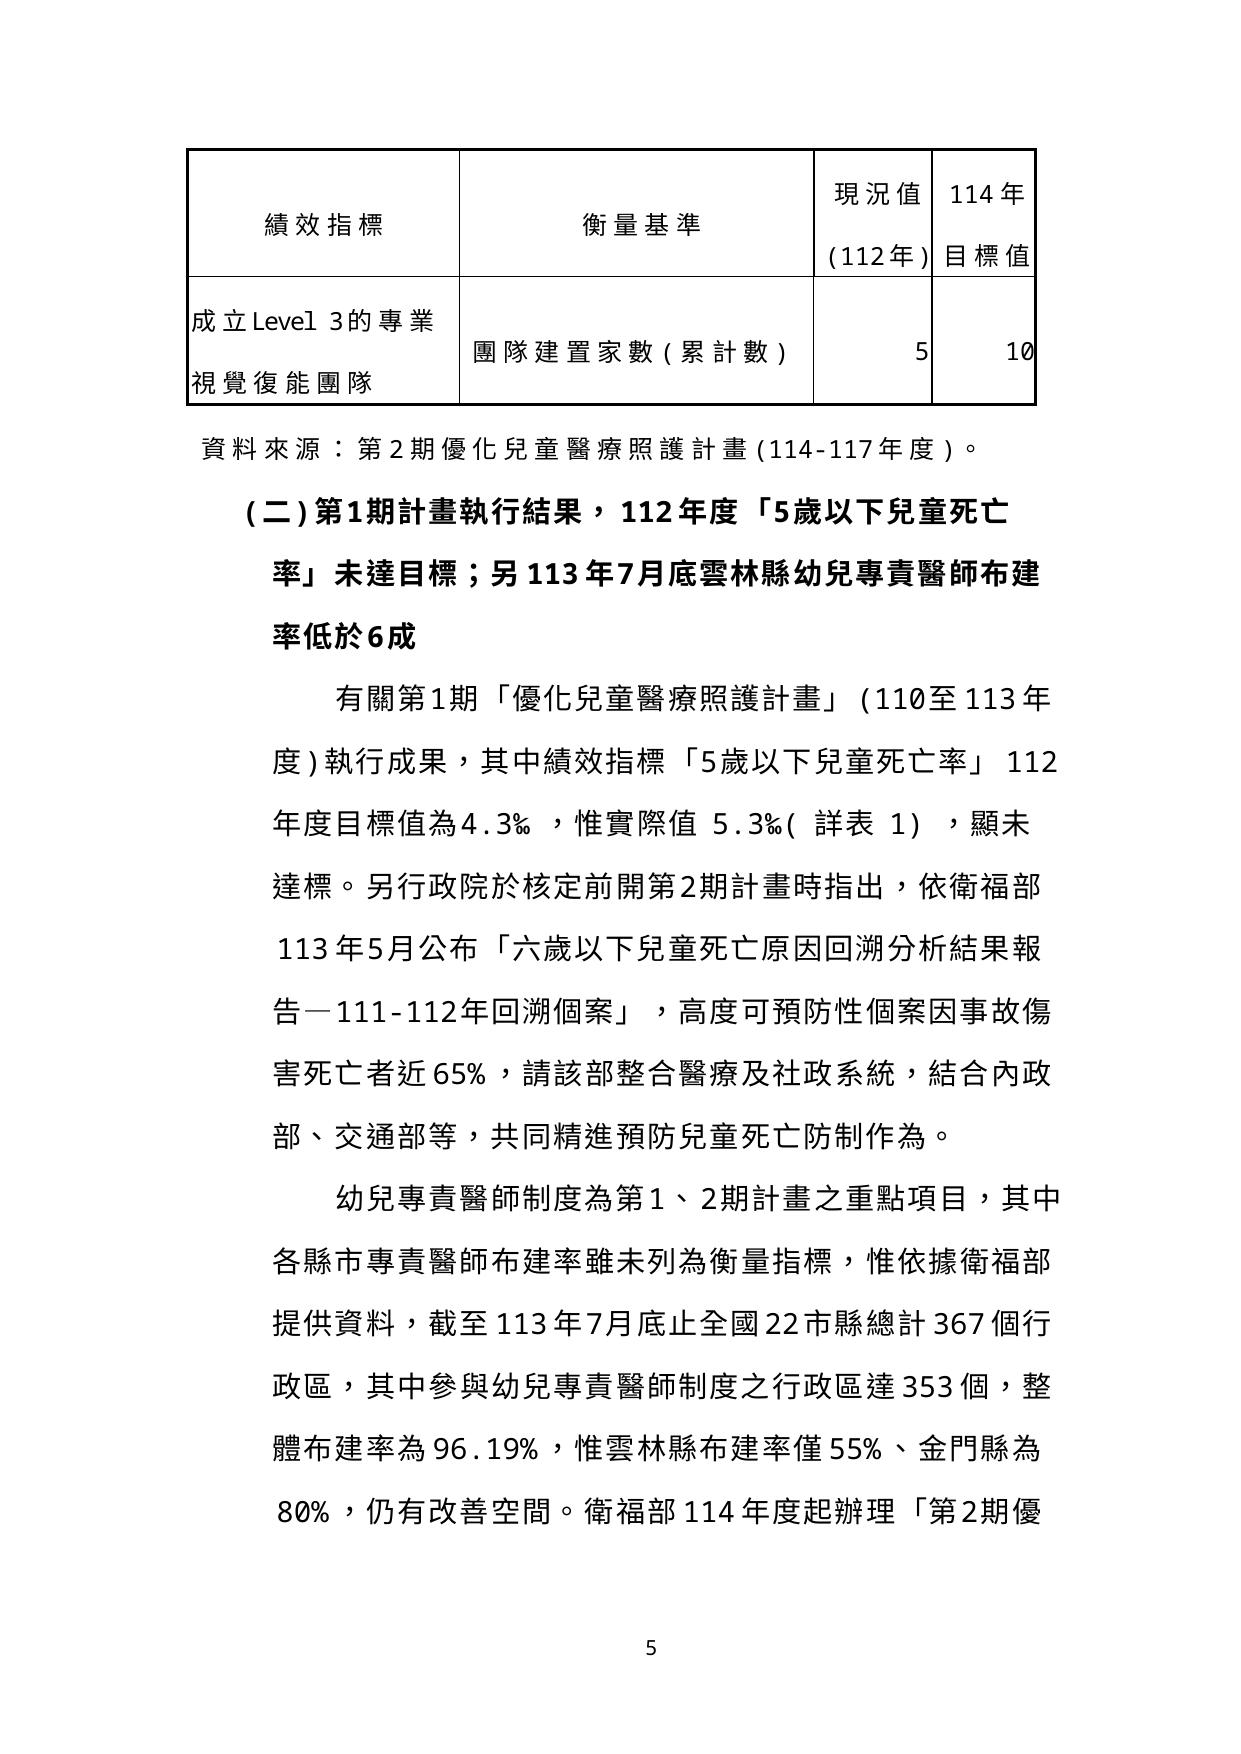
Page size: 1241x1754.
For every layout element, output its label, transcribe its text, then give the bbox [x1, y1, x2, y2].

text 有關第1期「優化兒童醫療照護計畫」(110至113年度)執行成果，其中績效指標「5歲以下兒童死亡率」112年度目標值為4.3‰，惟實際值5.3‰(詳表1)，顯未達標。另行政院於核定前開第2期計畫時指出，依衛福部113年5月公布「六歲以下兒童死亡原因回溯分析結果報告—111-112年回溯個案」，高度可預防性個案因事故傷害死亡者近65%，請該部整合醫療及社政系統，結合內政部、交通部等，共同精進預防兒童死亡防制作為。 [266, 656, 1063, 1156]
table_header 績效指標 [189, 151, 459, 276]
table_cell 5 [814, 277, 931, 402]
table_cell 團隊建置家數(累計數) [460, 277, 813, 402]
table_cell 成立Level 3的專業視覺復能團隊 [189, 277, 459, 402]
table_cell 10 [933, 277, 1034, 402]
text 幼兒專責醫師制度為第1、2期計畫之重點項目，其中各縣市專責醫師布建率雖未列為衡量指標，惟依據衛福部提供資料，截至113年7月底止全國22市縣總計367個行政區，其中參與幼兒專責醫師制度之行政區達353個，整體布建率為96.19%，惟雲林縣布建率僅55%、金門縣為80%，仍有改善空間。衛福部114年度起辦理「第2期優 [266, 1156, 1063, 1531]
table_header 114年目標值 [933, 151, 1034, 276]
table_header 衡量基準 [460, 151, 813, 276]
text 資料來源：第2期優化兒童醫療照護計畫(114-117年度)。 [192, 406, 1063, 468]
table_header 現況值 (112年) [815, 151, 931, 276]
text (二)第1期計畫執行結果，112年度「5歲以下兒童死亡率」未達目標；另113年7月底雲林縣幼兒專責醫師布建率低於6成 [236, 468, 1063, 656]
